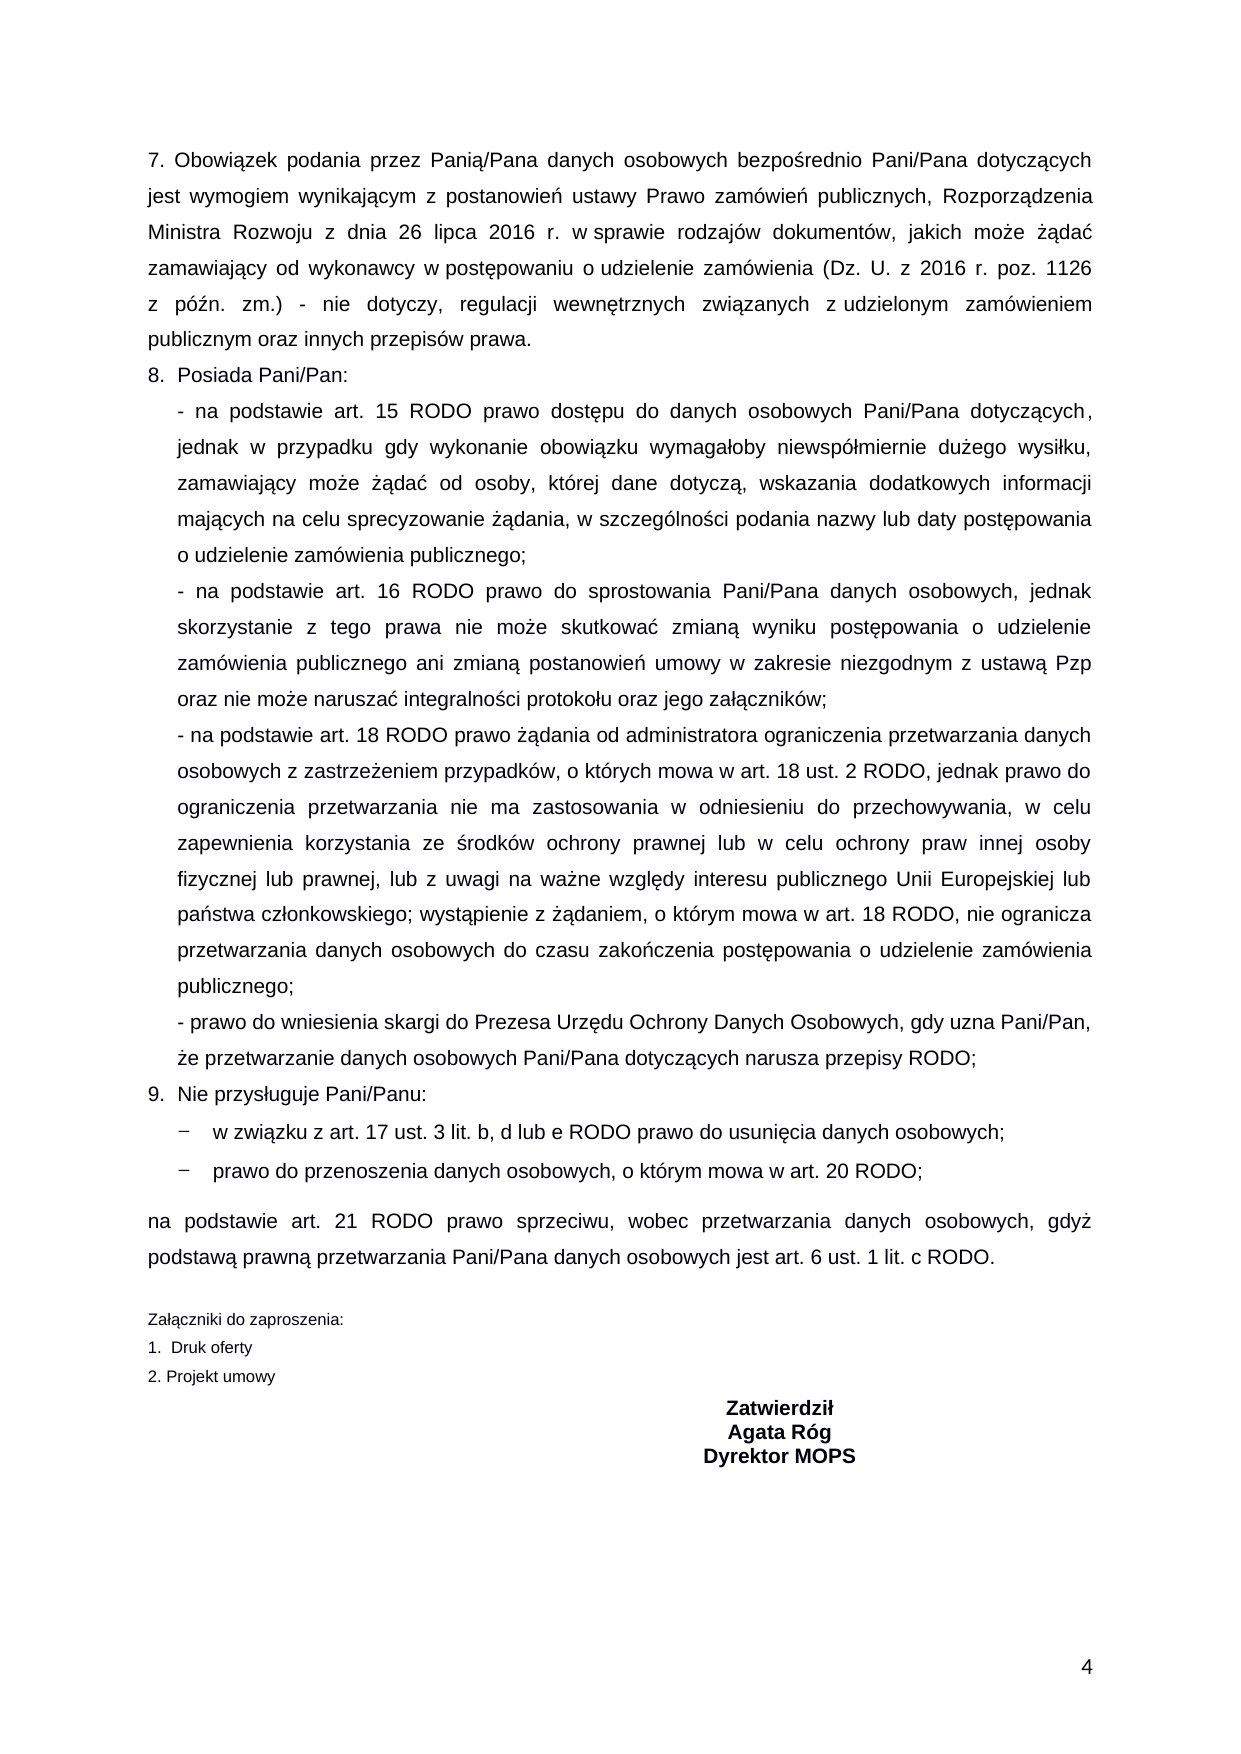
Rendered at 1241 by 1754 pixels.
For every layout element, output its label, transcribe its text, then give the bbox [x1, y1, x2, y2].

list - na podstawie art. 18 RODO prawo żądania od administratora ograniczenia przetwarzania danych osobowych z zastrzeżeniem przypadków, o których mowa w art. 18 ust. 2 RODO, jednak prawo do ograniczenia przetwarzania nie ma zastosowania w odniesieniu do przechowywania, w celu zapewnienia korzystania ze środków ochrony prawnej lub w celu ochrony praw innej osoby fizycznej lub prawnej, lub z uwagi na ważne względy interesu publicznego Unii Europejskiej lub państwa członkowskiego; wystąpienie z żądaniem, o którym mowa w art. 18 RODO, nie ogranicza przetwarzania danych osobowych do czasu zakończenia postępowania o udzielenie zamówienia publicznego; [148, 723, 1093, 998]
list - na podstawie art. 16 RODO prawo do sprostowania Pani/Pana danych osobowych, jednak skorzystanie z tego prawa nie może skutkować zmianą wyniku postępowania o udzielenie zamówienia publicznego ani zmianą postanowień umowy w zakresie niezgodnym z ustawą Pzp oraz nie może naruszać integralności protokołu oraz jego załączników; [148, 579, 1093, 711]
text Zatwierdził [466, 1396, 1093, 1419]
text na podstawie art. 21 RODO prawo sprzeciwu, wobec przetwarzania danych osobowych, gdyż podstawą prawną przetwarzania Pani/Pana danych osobowych jest art. 6 ust. 1 lit. c RODO. [148, 1209, 1093, 1268]
text Załączniki do zaproszenia: [148, 1309, 1093, 1328]
list - prawo do wniesienia skargi do Prezesa Urzędu Ochrony Danych Osobowych, gdy uzna Pani/Pan, że przetwarzanie danych osobowych Pani/Pana dotyczących narusza przepisy RODO; [148, 1010, 1093, 1070]
list Obowiązek podania przez Panią/Pana danych osobowych bezpośrednio Pani/Pana dotyczących jest wymogiem wynikającym z postanowień ustawy Prawo zamówień publicznych, Rozporządzenia Ministra Rozwoju z dnia 26 lipca 2016 r. w sprawie rodzajów dokumentów, jakich może żądać zamawiający od wykonawcy w postępowaniu o udzielenie zamówienia (Dz. U. z 2016 r. poz. 1126 z późn. zm.) - nie dotyczy, regulacji wewnętrznych związanych z udzielonym zamówieniem publicznym oraz innych przepisów prawa. [148, 148, 1093, 351]
text 2. Projekt umowy [148, 1367, 1093, 1386]
list Nie przysługuje Pani/Panu: [148, 1082, 1093, 1106]
list w związku z art. 17 ust. 3 lit. b, d lub e RODO prawo do usunięcia danych osobowych; [177, 1118, 1093, 1144]
text Agata Róg [466, 1419, 1093, 1443]
list prawo do przenoszenia danych osobowych, o którym mowa w art. 20 RODO; [177, 1157, 1093, 1184]
list - na podstawie art. 15 RODO prawo dostępu do danych osobowych Pani/Pana dotyczących, jednak w przypadku gdy wykonanie obowiązku wymagałoby niewspółmiernie dużego wysiłku, zamawiający może żądać od osoby, której dane dotyczą, wskazania dodatkowych informacji mających na celu sprecyzowanie żądania, w szczególności podania nazwy lub daty postępowania o udzielenie zamówienia publicznego; [148, 399, 1093, 567]
list Posiada Pani/Pan: [148, 363, 1093, 387]
text 1. Druk oferty [148, 1338, 1093, 1357]
text Dyrektor MOPS [466, 1443, 1093, 1467]
